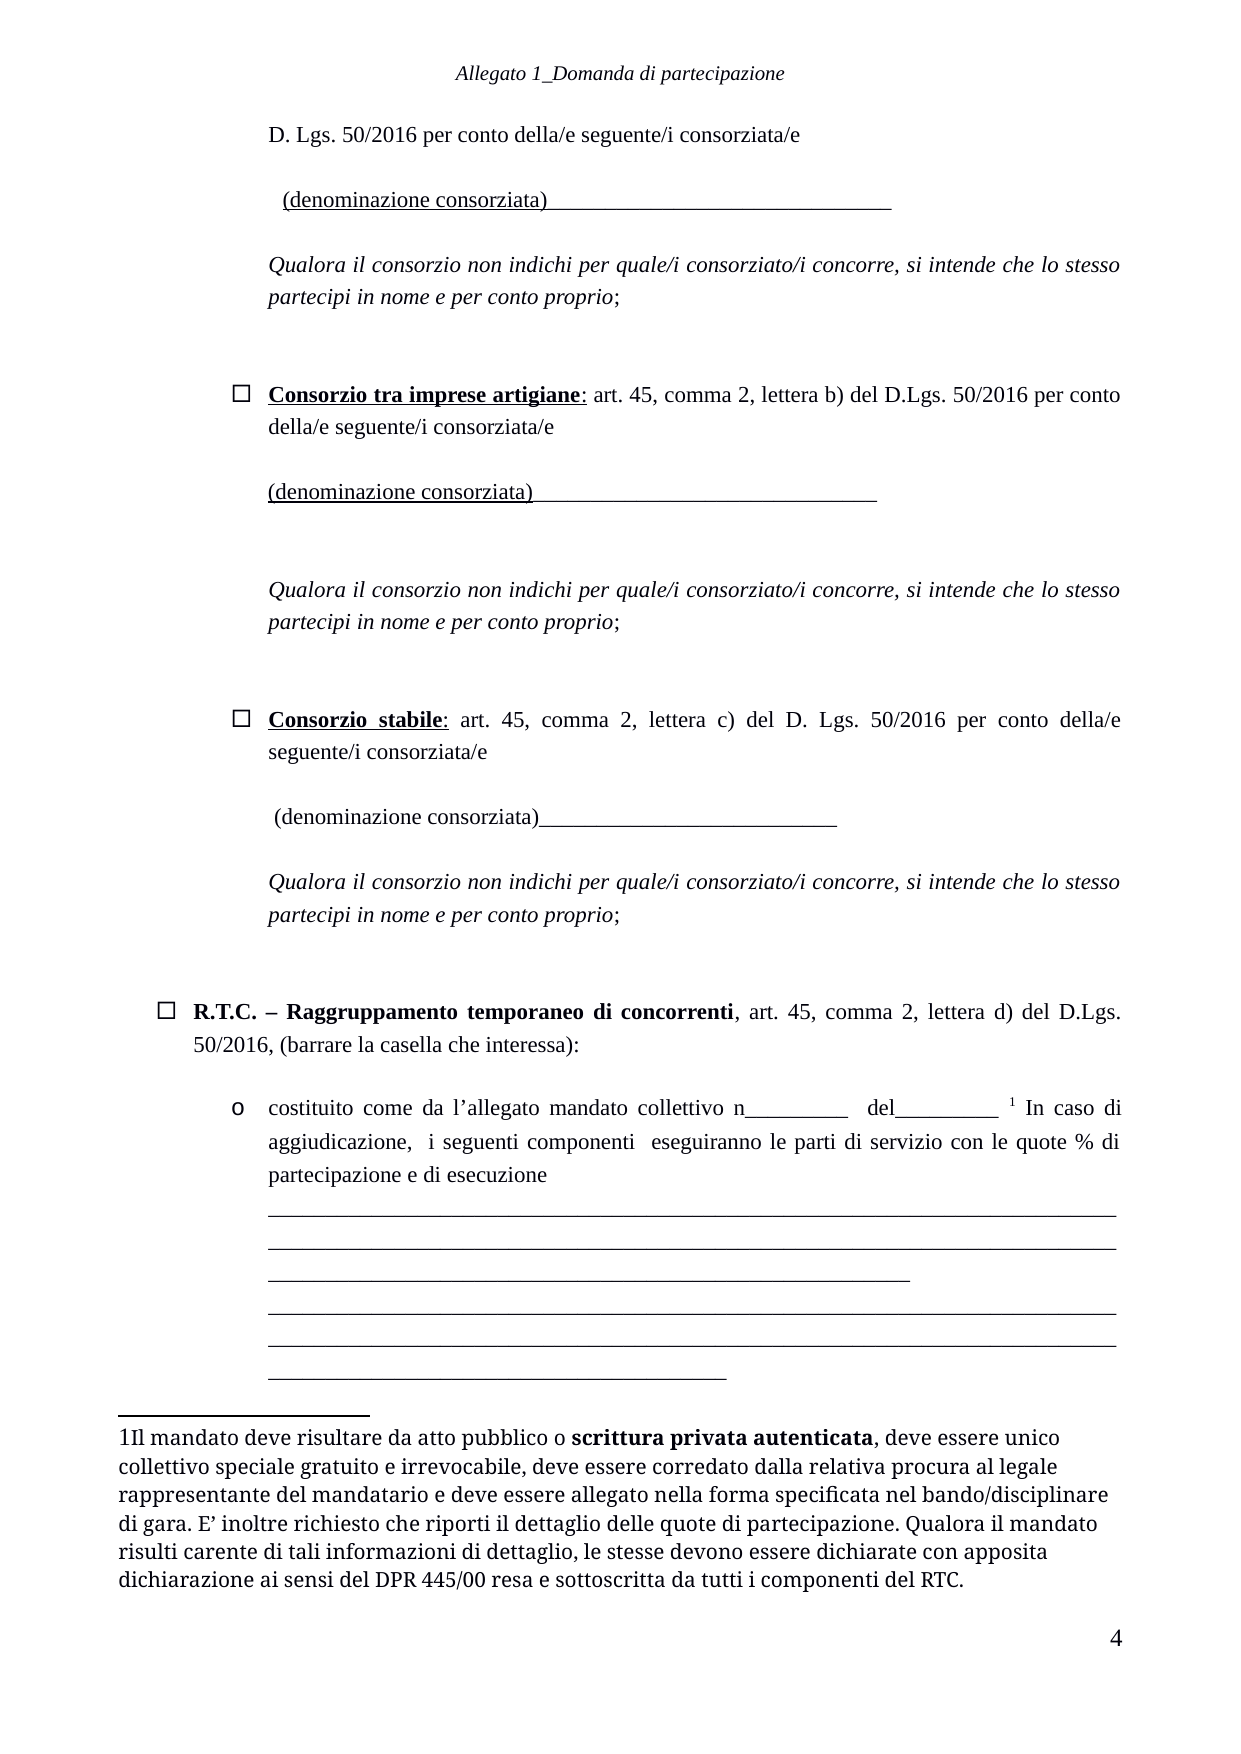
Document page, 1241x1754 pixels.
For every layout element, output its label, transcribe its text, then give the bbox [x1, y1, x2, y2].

list Consorzio tra imprese artigiane: art. 45, comma 2, lettera b) del D.Lgs. 50/2016 per conto della/e seguente/i consorziata/e [231, 375, 1122, 440]
list R.T.C. – Raggruppamento temporaneo di concorrenti, art. 45, comma 2, lettera d) del D.Lgs. 50/2016, (barrare la casella che interessa): [156, 992, 1122, 1057]
list (denominazione consorziata)__________________________ [231, 797, 1122, 830]
list costituito come da l’allegato mandato collettivo n_________ del_________ In caso di aggiudicazione, i seguenti componenti eseguiranno le parti di servizio con le quote % di partecipazione e di esecuzione [231, 1090, 1122, 1187]
list Il mandato deve risultare da atto pubblico o scrittura privata autenticata, deve essere unico collettivo speciale gratuito e irrevocabile, deve essere corredato dalla relativa procura al legale rappresentante del mandatario e deve essere allegato nella forma specificata nel bando/disciplinare di gara. E’ inoltre richiesto che riporti il dettaglio delle quote di partecipazione. Qualora il mandato risulti carente di tali informazioni di dettaglio, le stesse devono essere dichiarate con apposita dichiarazione ai sensi del DPR 445/00 resa e sottoscritta da tutti i componenti del RTC. [118, 1422, 1122, 1594]
list D. Lgs. 50/2016 per conto della/e seguente/i consorziata/e [231, 115, 1122, 147]
text Qualora il consorzio non indichi per quale/i consorziato/i concorre, si intende che lo stesso partecipi in nome e per conto proprio; [268, 245, 1122, 310]
text Qualora il consorzio non indichi per quale/i consorziato/i concorre, si intende che lo stesso partecipi in nome e per conto proprio; [268, 862, 1122, 927]
list Consorzio stabile: art. 45, comma 2, lettera c) del D. Lgs. 50/2016 per conto della/e seguente/i consorziata/e [231, 700, 1122, 765]
text Qualora il consorzio non indichi per quale/i consorziato/i concorre, si intende che lo stesso partecipi in nome e per conto proprio; [268, 570, 1122, 635]
text (denominazione consorziata)______________________________ [193, 472, 1122, 505]
text (denominazione consorziata)______________________________ [231, 180, 1122, 212]
text ____________________________________________________________________________________________________________________________________________________________________________________________________________ ____________________________________________________________________________________________________________________________________________________________________________________________ [268, 1187, 1122, 1382]
